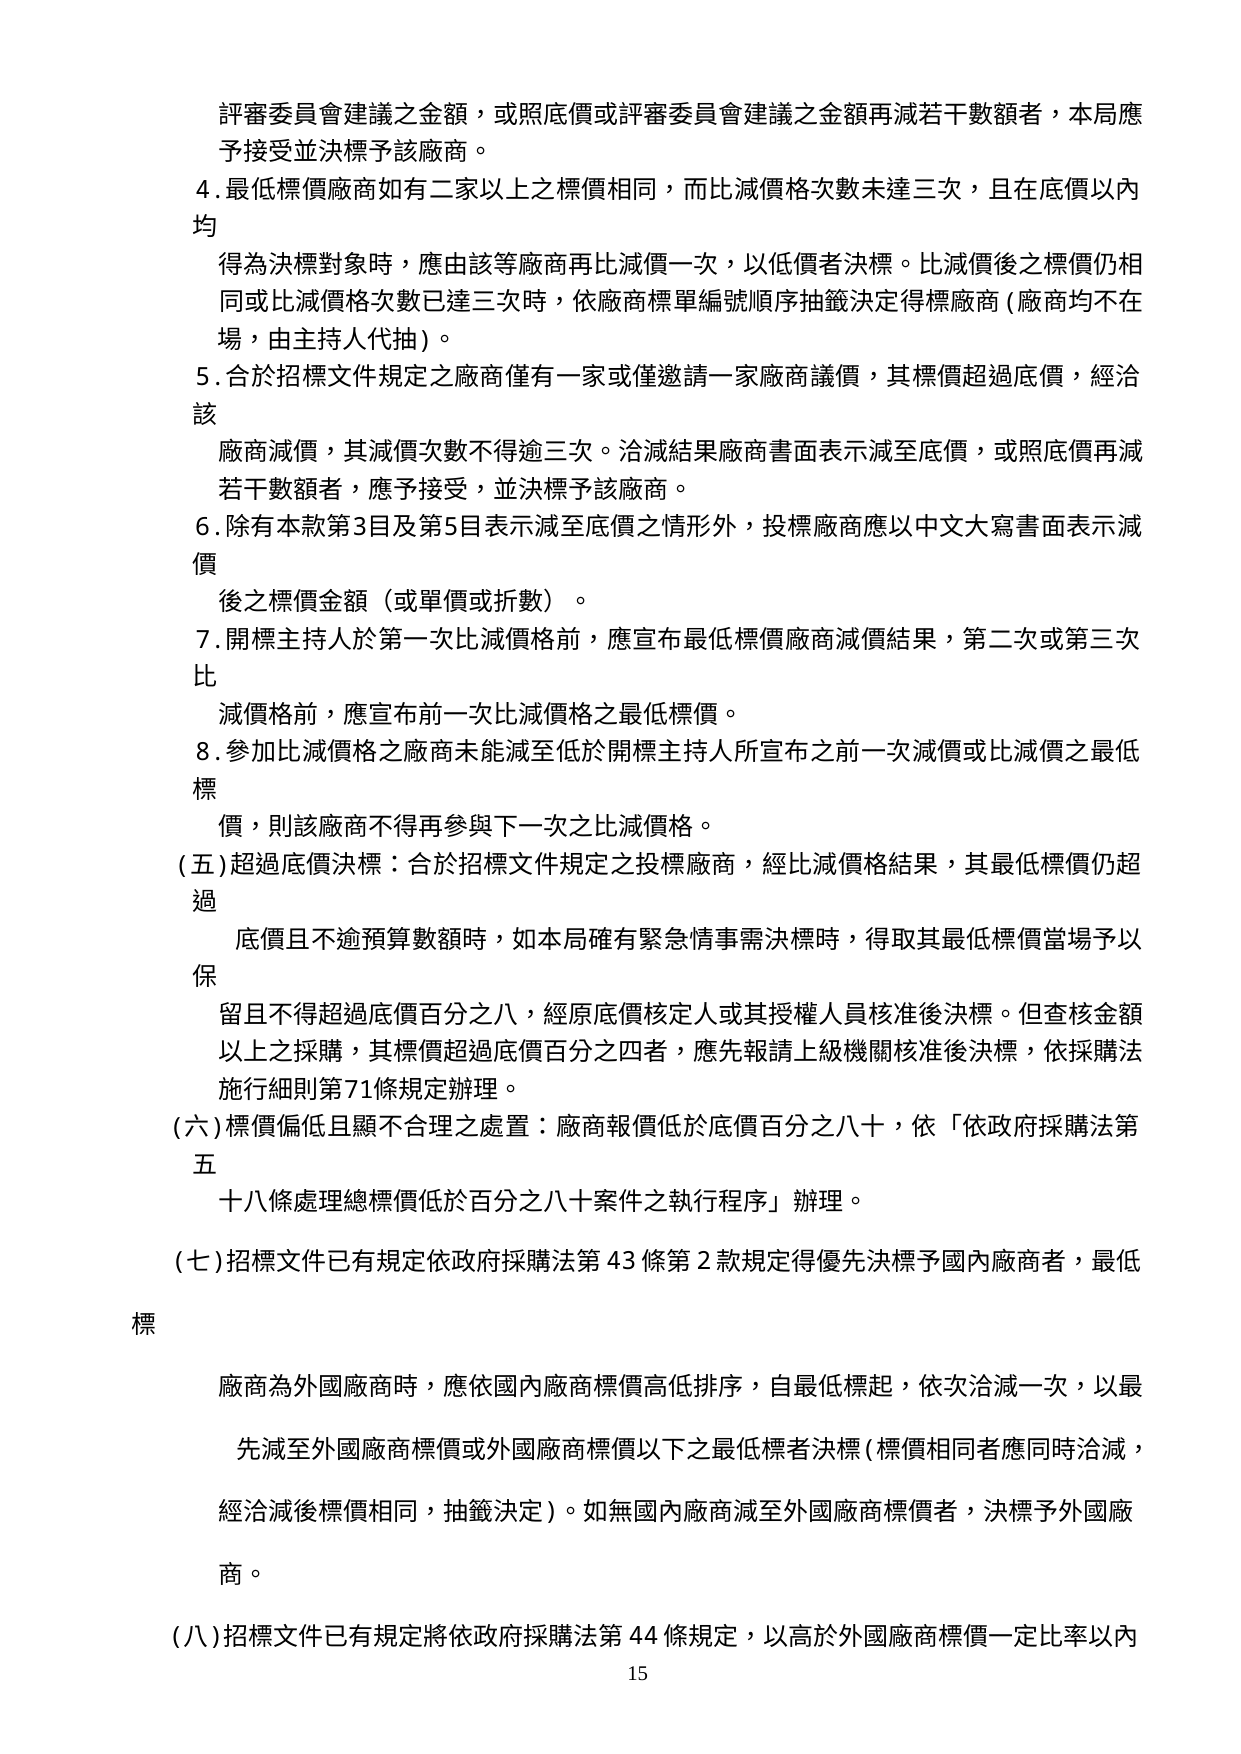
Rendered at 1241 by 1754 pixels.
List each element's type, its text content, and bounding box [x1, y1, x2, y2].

text (五)超過底價決標：合於招標文件規定之投標廠商，經比減價格結果，其最低標價仍超過 [144, 843, 1144, 918]
text (七)招標文件已有規定依政府採購法第43條第2款規定得優先決標予國內廠商者，最低標 [131, 1218, 1144, 1343]
text 4.最低標價廠商如有二家以上之標價相同，而比減價格次數未達三次，且在底價以內均 [144, 168, 1144, 243]
text 同或比減價格次數已達三次時，依廠商標單編號順序抽籤決定得標廠商(廠商均不在場，由主持人代抽)。 [144, 281, 1144, 356]
text 廠商為外國廠商時，應依國內廠商標價高低排序，自最低標起，依次洽減一次，以最 [131, 1343, 1144, 1406]
text 減價格前，應宣布前一次比減價格之最低標價。 [144, 693, 1144, 731]
text 底價且不逾預算數額時，如本局確有緊急情事需決標時，得取其最低標價當場予以保 [144, 918, 1144, 993]
text 評審委員會建議之金額，或照底價或評審委員會建議之金額再減若干數額者，本局應 [144, 93, 1144, 131]
text 以上之採購，其標價超過底價百分之四者，應先報請上級機關核准後決標，依採購法 [144, 1031, 1144, 1068]
text 7.開標主持人於第一次比減價格前，應宣布最低標價廠商減價結果，第二次或第三次比 [144, 618, 1144, 693]
text 予接受並決標予該廠商。 [144, 131, 1144, 168]
text (六)標價偏低且顯不合理之處置：廠商報價低於底價百分之八十，依「依政府採購法第五 [144, 1106, 1144, 1181]
text 得為決標對象時，應由該等廠商再比減價一次，以低價者決標。比減價後之標價仍相 [144, 243, 1144, 281]
text 後之標價金額（或單價或折數）。 [144, 581, 1144, 618]
text 先減至外國廠商標價或外國廠商標價以下之最低標者決標(標價相同者應同時洽減，經洽減後標價相同，抽籤決定)。如無國內廠商減至外國廠商標價者，決標予外國廠商。 [131, 1406, 1144, 1593]
text 施行細則第71條規定辦理。 [144, 1068, 1144, 1106]
text 8.參加比減價格之廠商未能減至低於開標主持人所宣布之前一次減價或比減價之最低標 [144, 731, 1144, 806]
text 價，則該廠商不得再參與下一次之比減價格。 [144, 806, 1144, 843]
text 若干數額者，應予接受，並決標予該廠商。 [144, 468, 1144, 506]
text (八)招標文件已有規定將依政府採購法第44條規定，以高於外國廠商標價一定比率以內 [153, 1593, 1144, 1656]
text 6.除有本款第3目及第5目表示減至底價之情形外，投標廠商應以中文大寫書面表示減價 [144, 506, 1144, 581]
text 留且不得超過底價百分之八，經原底價核定人或其授權人員核准後決標。但查核金額 [144, 993, 1144, 1031]
text 5.合於招標文件規定之廠商僅有一家或僅邀請一家廠商議價，其標價超過底價，經洽該 [144, 356, 1144, 431]
text 廠商減價，其減價次數不得逾三次。洽減結果廠商書面表示減至底價，或照底價再減 [144, 431, 1144, 468]
text 十八條處理總標價低於百分之八十案件之執行程序」辦理。 [144, 1181, 1144, 1218]
